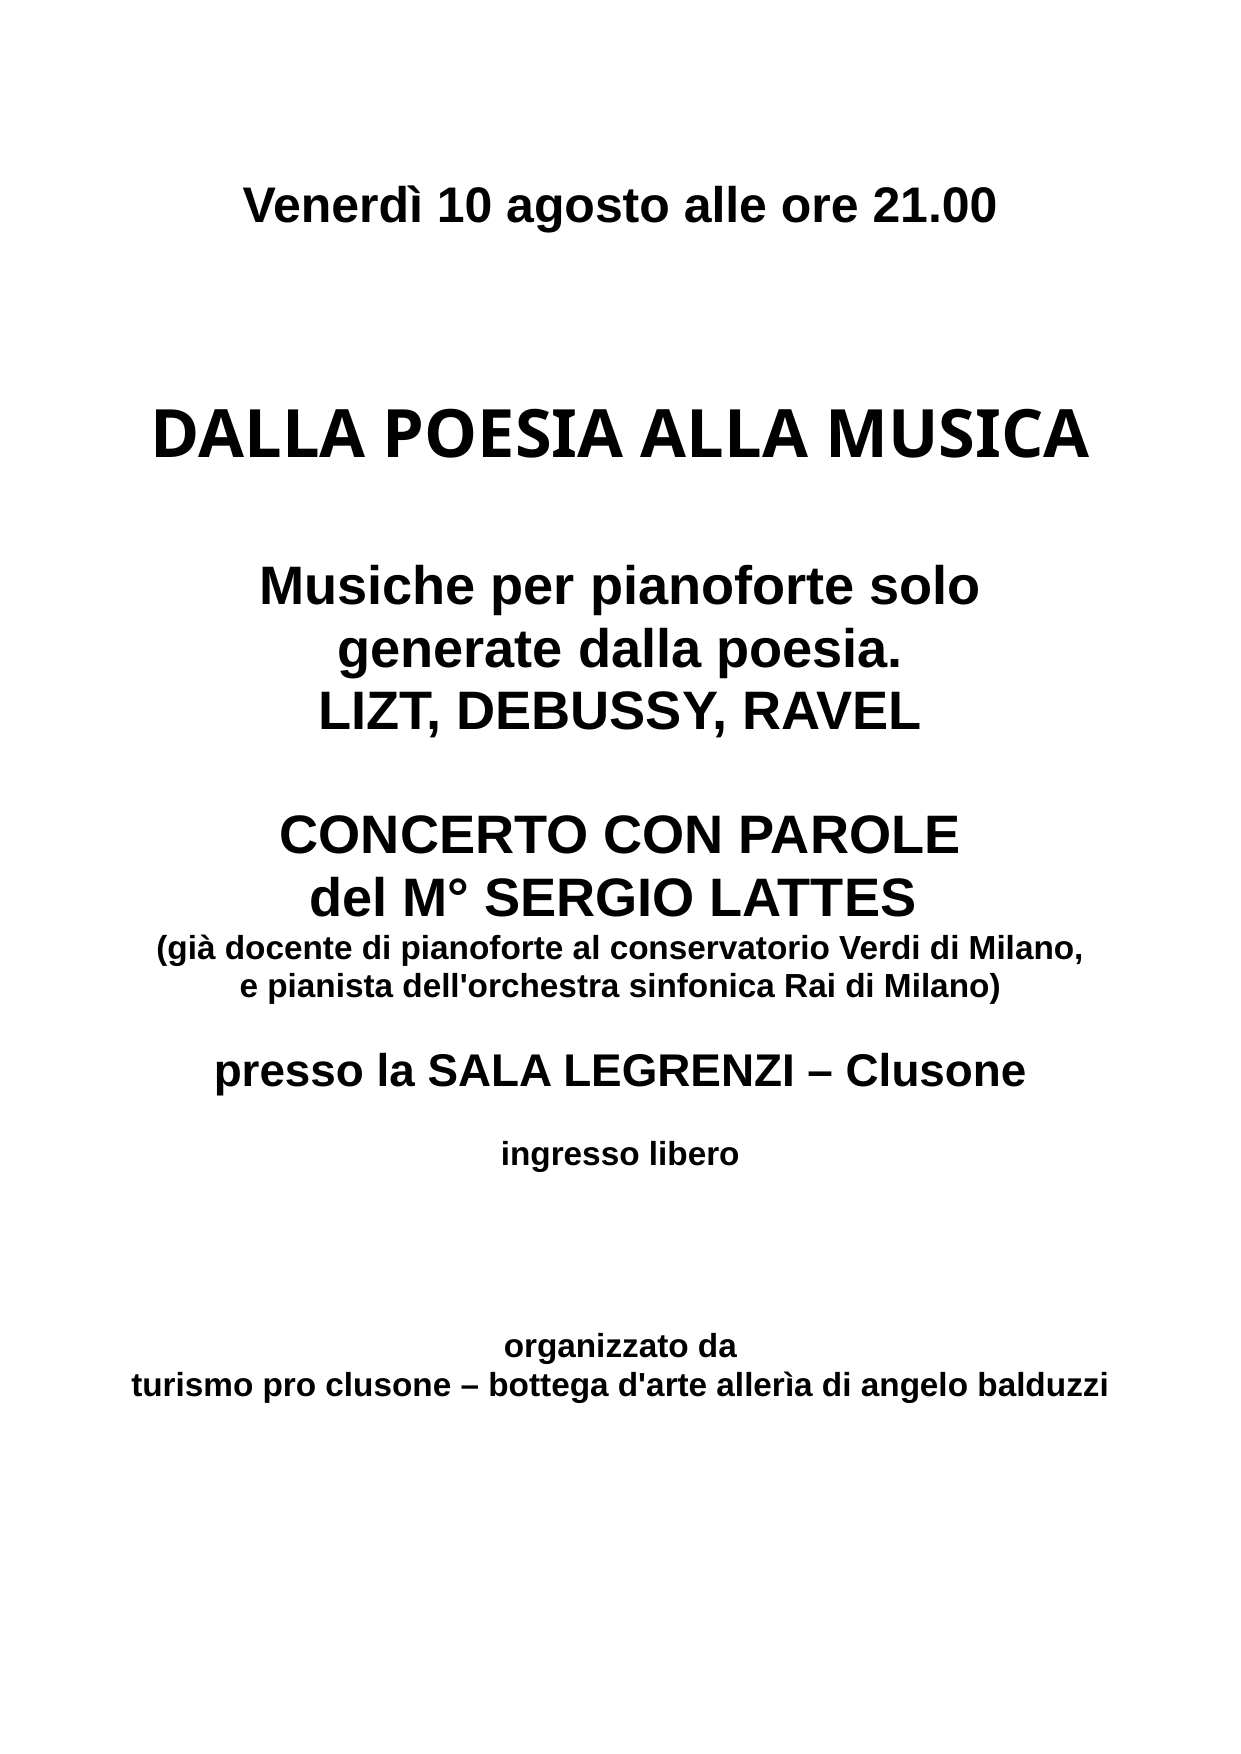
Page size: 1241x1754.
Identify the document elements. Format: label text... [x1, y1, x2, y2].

text LIZT, DEBUSSY, RAVEL [118, 678, 1122, 741]
text DALLA POESIA ALLA MUSICA [118, 386, 1122, 477]
text Musiche per pianoforte solo [118, 554, 1122, 616]
text turismo pro clusone – bottega d'arte allerìa di angelo balduzzi [118, 1365, 1122, 1403]
text e pianista dell'orchestra sinfonica Rai di Milano) [118, 966, 1122, 1004]
text CONCERTO CON PAROLE [118, 803, 1122, 865]
text (già docente di pianoforte al conservatorio Verdi di Milano, [118, 928, 1122, 966]
text Venerdì 10 agosto alle ore 21.00 [118, 176, 1122, 233]
text ingresso libero [118, 1134, 1122, 1173]
text presso la SALA LEGRENZI – Clusone [118, 1043, 1122, 1096]
text del M° SERGIO LATTES [118, 865, 1122, 928]
text organizzato da [118, 1326, 1122, 1365]
text generate dalla poesia. [118, 616, 1122, 678]
